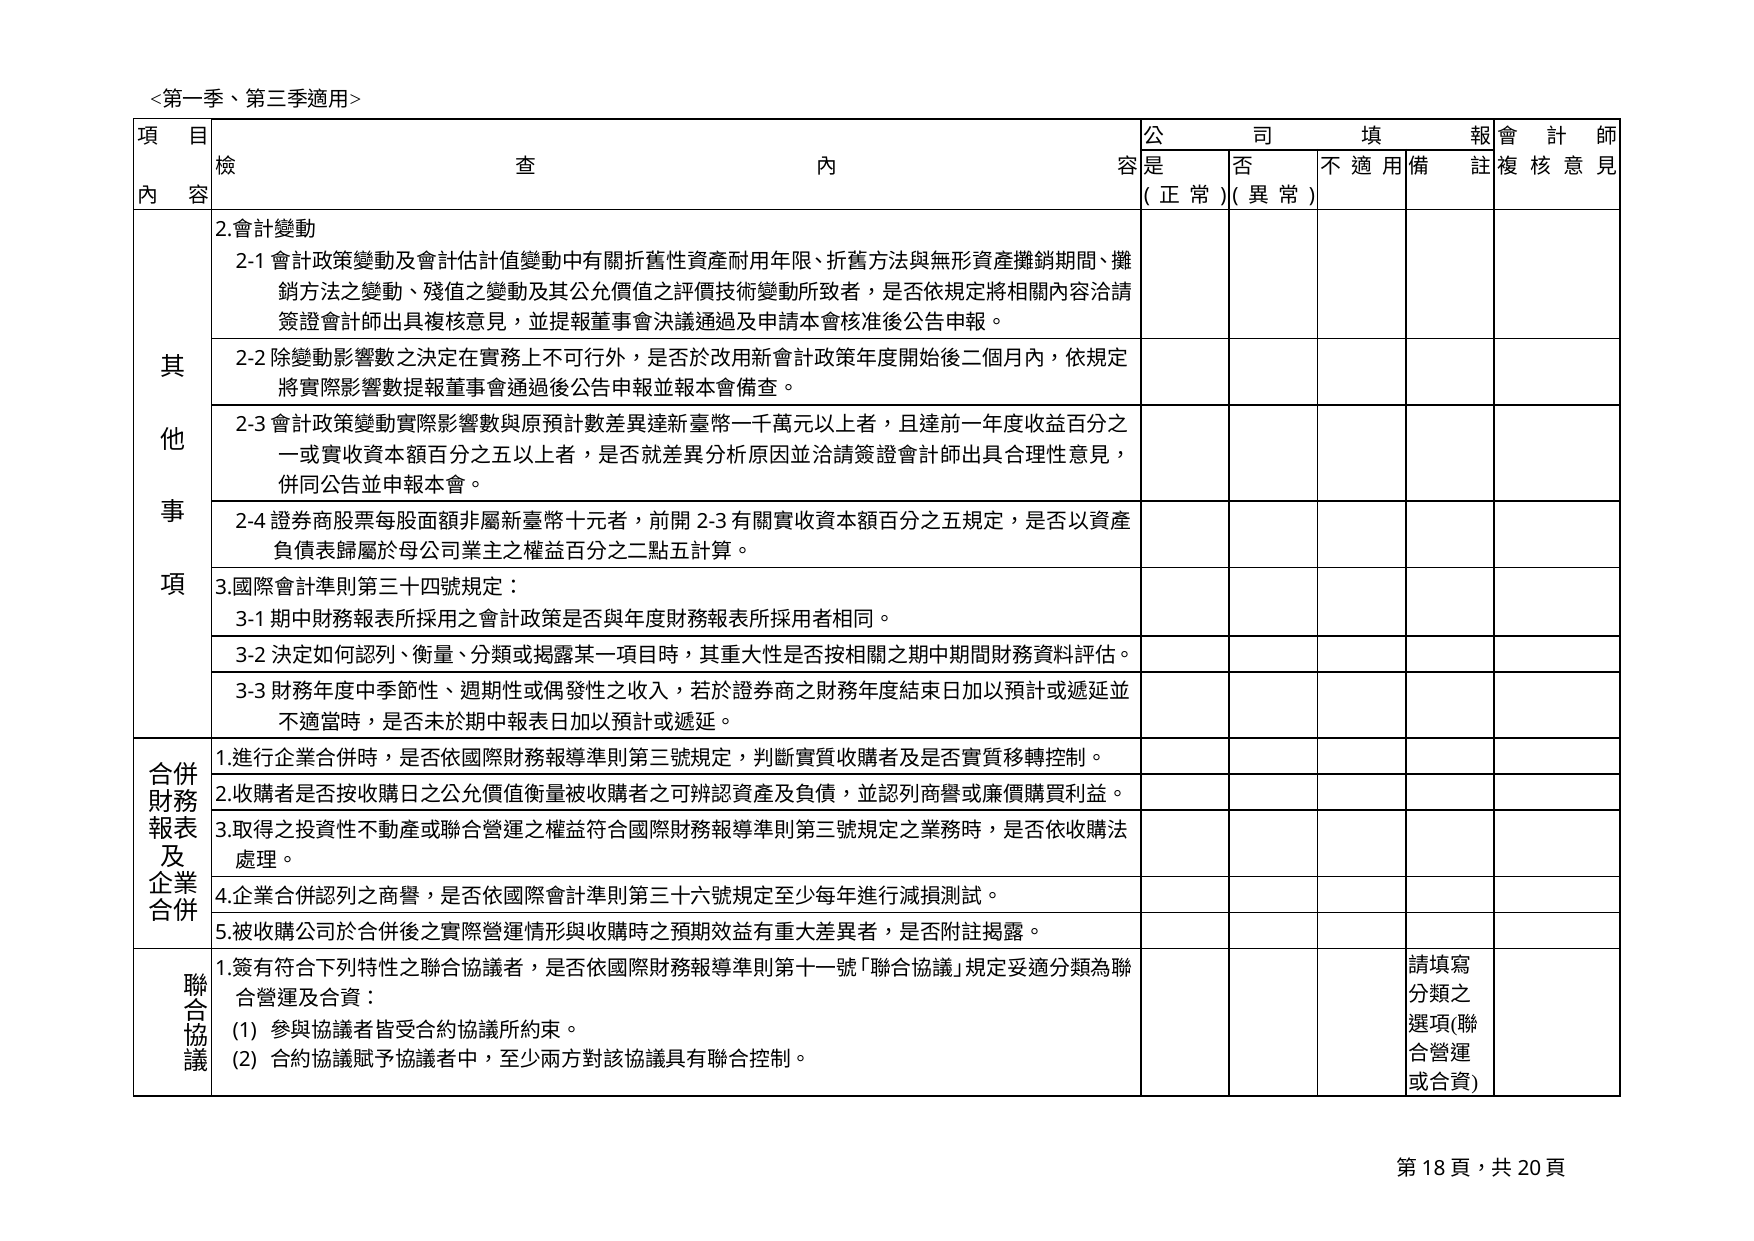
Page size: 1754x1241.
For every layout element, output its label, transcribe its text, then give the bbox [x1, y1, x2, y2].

table_cell [1495, 406, 1619, 500]
table_cell [1407, 406, 1493, 500]
table_cell 檢查內容 [212, 149, 1140, 209]
table_cell [1318, 673, 1405, 737]
table_cell [1142, 406, 1228, 500]
table_cell [1407, 739, 1493, 773]
table_cell [1318, 877, 1405, 912]
table_cell [1142, 877, 1228, 912]
table_cell [1407, 913, 1493, 948]
table_cell [1318, 568, 1405, 635]
table_cell [1495, 811, 1619, 876]
table_cell [1142, 775, 1228, 809]
table_cell [1495, 339, 1619, 404]
table_cell 2-4證券商股票每股面額非屬新臺幣十元者，前開2-3有關實收資本額百分之五規定，是否以資產負債表歸屬於母公司業主之權益百分之二點五計算。 [212, 502, 1140, 567]
table_cell [1230, 775, 1317, 809]
table_cell [1230, 913, 1317, 948]
table_cell [1318, 949, 1405, 1095]
table_cell [1495, 568, 1619, 635]
table_cell [1407, 637, 1493, 671]
table_cell 內容 [134, 149, 211, 209]
table_cell [1495, 637, 1619, 671]
table_cell [1142, 811, 1228, 876]
table_cell [1318, 775, 1405, 809]
table_header 公司填報 [1142, 120, 1493, 149]
table_cell [1142, 637, 1228, 671]
table_cell 2-2除變動影響數之決定在實務上不可行外，是否於改用新會計政策年度開始後二個月內，依規定將實際影響數提報董事會通過後公告申報並報本會備查。 [212, 339, 1140, 404]
table_cell [1142, 339, 1228, 404]
table_cell 3-3 財務年度中季節性、週期性或偶發性之收入，若於證券商之財務年度結束日加以預計或遞延並不適當時，是否未於期中報表日加以預計或遞延。 [212, 673, 1140, 737]
table_cell [1407, 210, 1493, 338]
table_cell [1495, 673, 1619, 737]
table_cell [1142, 913, 1228, 948]
table_header 項目 [134, 119, 211, 149]
table_cell 3.國際會計準則第三十四號規定： 3-1期中財務報表所採用之會計政策是否與年度財務報表所採用者相同。 [212, 568, 1140, 635]
table_cell [1495, 210, 1619, 338]
table_cell [1230, 406, 1317, 500]
table_cell [1230, 210, 1317, 338]
table_cell [1318, 210, 1405, 338]
table_cell [1230, 339, 1317, 404]
table_cell [1230, 811, 1317, 876]
table_cell 不適用 [1318, 151, 1405, 209]
table_cell [1318, 811, 1405, 876]
table_header 會計師 [1495, 120, 1619, 149]
table_cell [1495, 502, 1619, 567]
table_cell [1142, 502, 1228, 567]
table_cell [1407, 673, 1493, 737]
table_cell [1230, 739, 1317, 773]
table_cell [1142, 949, 1228, 1095]
table_cell 2.收購者是否按收購日之公允價值衡量被收購者之可辨認資產及負債，並認列商譽或廉價購買利益。 [212, 775, 1140, 809]
table_cell [1318, 913, 1405, 948]
table_cell [1495, 949, 1619, 1095]
table_cell [1142, 210, 1228, 338]
table_cell [1495, 877, 1619, 912]
table_cell [1230, 949, 1317, 1095]
table_cell 2.會計變動 2-1會計政策變動及會計估計值變動中有關折舊性資產耐用年限、折舊方法與無形資產攤銷期間、攤銷方法之變動、殘值之變動及其公允價值之評價技術變動所致者，是否依規定將相關內容洽請簽證會計師出具複核意見，並提報董事會決議通過及申請本會核准後公告申報。 [212, 210, 1140, 338]
table_cell [1230, 637, 1317, 671]
table_cell 合併財務報表及 企業合併 [134, 739, 211, 948]
table_cell [1318, 406, 1405, 500]
table_cell [1407, 811, 1493, 876]
table_cell 聯合協議 [134, 949, 211, 1095]
table_cell 1.進行企業合併時，是否依國際財務報導準則第三號規定，判斷實質收購者及是否實質移轉控制。 [212, 739, 1140, 773]
table_cell [1142, 739, 1228, 773]
table_cell 4.企業合併認列之商譽，是否依國際會計準則第三十六號規定至少每年進行減損測試。 [212, 877, 1140, 912]
table_cell 請填寫分類之選項(聯合營運或合資) [1407, 949, 1493, 1095]
table_cell 3-2 決定如何認列、衡量、分類或揭露某一項目時，其重大性是否按相關之期中期間財務資料評估。 [212, 637, 1140, 671]
table_cell [1407, 339, 1493, 404]
table_cell [1230, 673, 1317, 737]
table_cell [1495, 739, 1619, 773]
table_cell [1318, 502, 1405, 567]
table_cell [1318, 637, 1405, 671]
table_cell [1142, 673, 1228, 737]
table_cell 1.簽有符合下列特性之聯合協議者，是否依國際財務報導準則第十一號「聯合協議」規定妥適分類為聯合營運及合資： 參與協議者皆受合約協議所約束。 合約協議賦予協議者中，至少兩方對該協議具有聯合控制。 [212, 949, 1140, 1095]
table_cell 3.取得之投資性不動產或聯合營運之權益符合國際財務報導準則第三號規定之業務時，是否依收購法處理。 [212, 811, 1140, 876]
table_cell 複核意見 [1495, 149, 1619, 209]
table_cell [1318, 339, 1405, 404]
table_cell [1407, 502, 1493, 567]
table_cell [1142, 568, 1228, 635]
table_cell 5.被收購公司於合併後之實際營運情形與收購時之預期效益有重大差異者，是否附註揭露。 [212, 913, 1140, 948]
table_cell 是 (正常) [1142, 151, 1228, 209]
table_cell [1230, 877, 1317, 912]
table_header [212, 120, 1140, 149]
table_cell [1230, 568, 1317, 635]
table_cell [1407, 877, 1493, 912]
table_cell 2-3會計政策變動實際影響數與原預計數差異達新臺幣一千萬元以上者，且達前一年度收益百分之一或實收資本額百分之五以上者，是否就差異分析原因並洽請簽證會計師出具合理性意見，併同公告並申報本會。 [212, 406, 1140, 500]
table_cell [1495, 775, 1619, 809]
table_cell 備註 [1407, 151, 1493, 209]
table_cell [1407, 568, 1493, 635]
table_cell [1230, 502, 1317, 567]
table_cell [1495, 913, 1619, 948]
table_cell 其 他 事 項 [134, 210, 211, 737]
table_cell [1318, 739, 1405, 773]
table_cell 否 (異常) [1230, 151, 1317, 209]
table_cell [1407, 775, 1493, 809]
